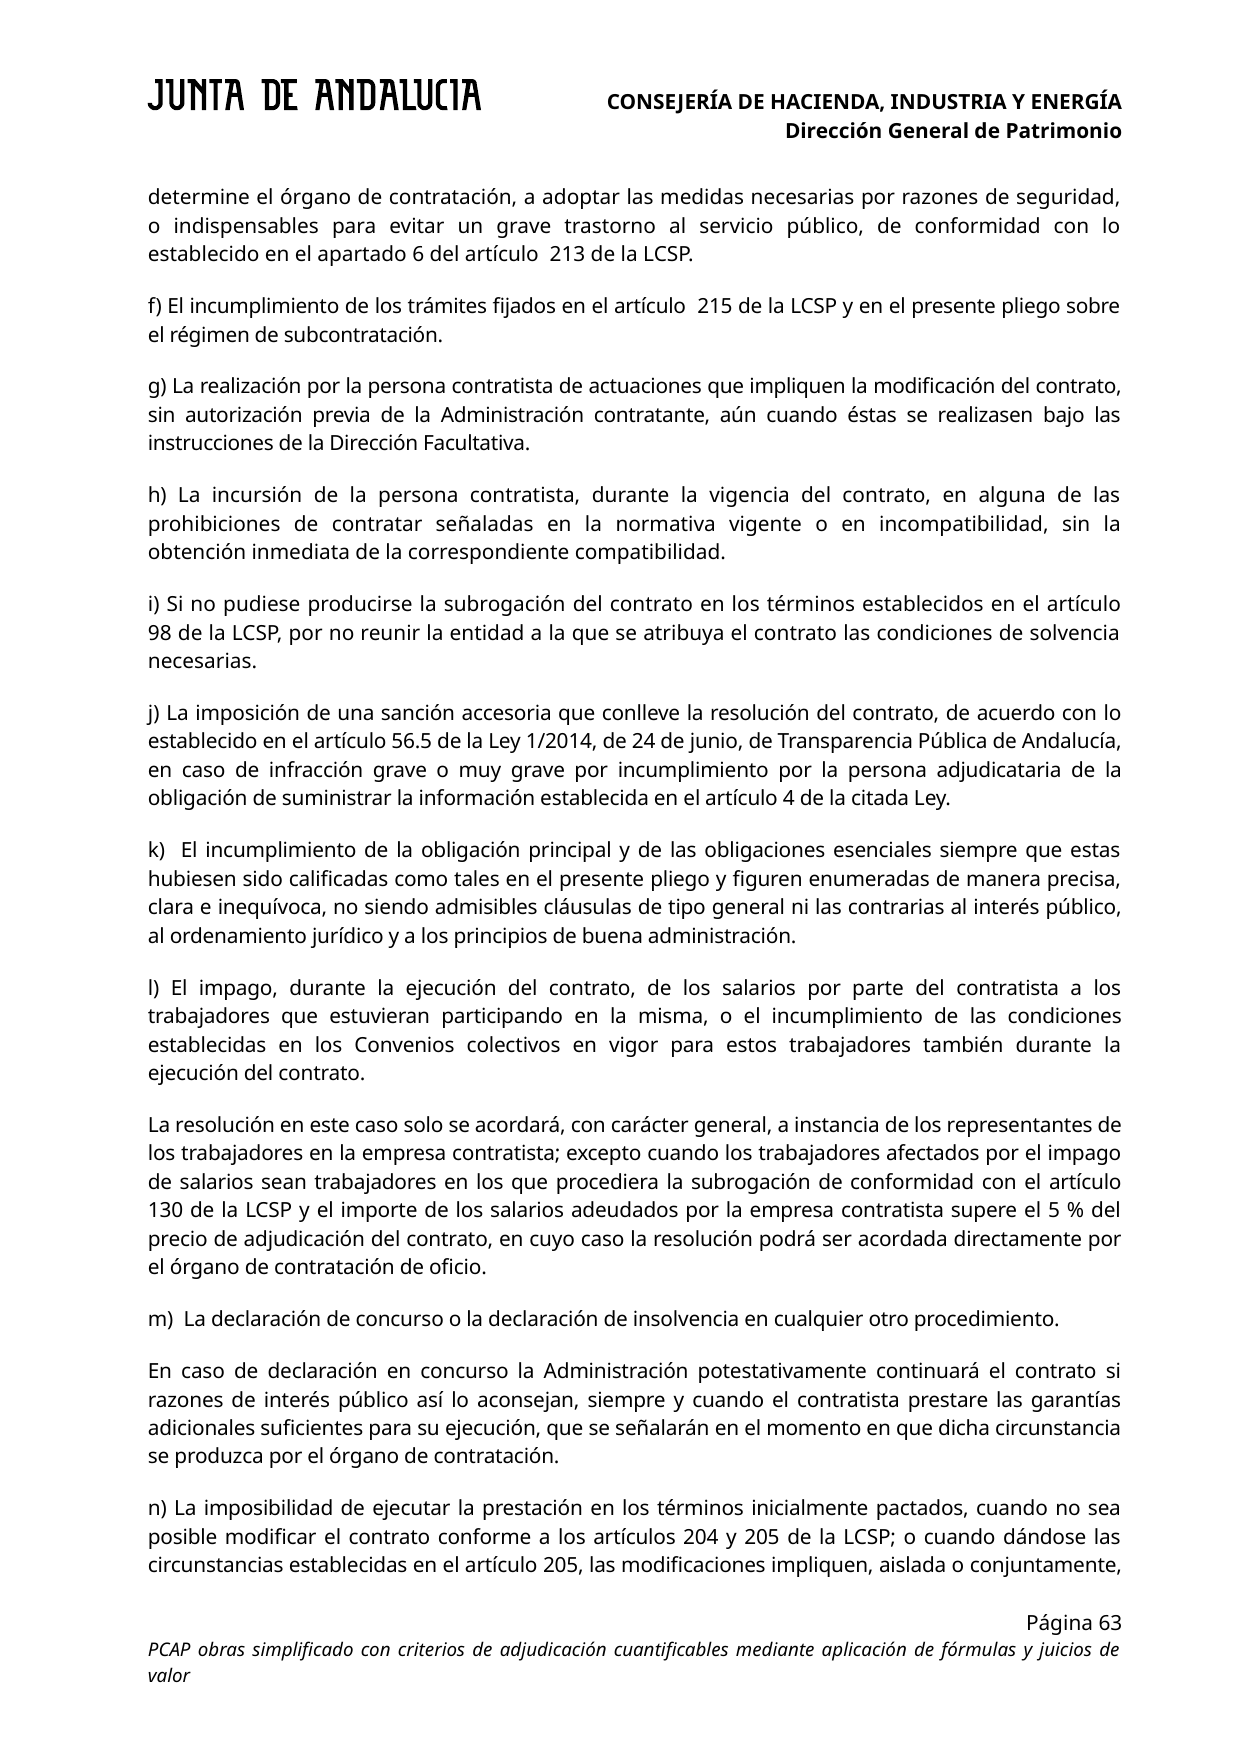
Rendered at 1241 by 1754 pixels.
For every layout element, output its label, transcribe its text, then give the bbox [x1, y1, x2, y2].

text l) El impago, durante la ejecución del contrato, de los salarios por parte del contratista a los trabajadores que estuvieran participando en la misma, o el incumplimiento de las condiciones establecidas en los Convenios colectivos en vigor para estos trabajadores también durante la ejecución del contrato. [148, 973, 1122, 1087]
text determine el órgano de contratación, a adoptar las medidas necesarias por razones de seguridad, o indispensables para evitar un grave trastorno al servicio público, de conformidad con lo establecido en el apartado 6 del artículo 213 de la LCSP. [148, 182, 1122, 268]
text En caso de declaración en concurso la Administración potestativamente continuará el contrato si razones de interés público así lo aconsejan, siempre y cuando el contratista prestare las garantías adicionales suficientes para su ejecución, que se señalarán en el momento en que dicha circunstancia se produzca por el órgano de contratación. [110, 1356, 1122, 1470]
list i) Si no pudiese producirse la subrogación del contrato en los términos establecidos en el artículo 98 de la LCSP, por no reunir la entidad a la que se atribuya el contrato las condiciones de solvencia necesarias. [148, 589, 1122, 675]
text j) La imposición de una sanción accesoria que conlleve la resolución del contrato, de acuerdo con lo establecido en el artículo 56.5 de la Ley 1/2014, de 24 de junio, de Transparencia Pública de Andalucía, en caso de infracción grave o muy grave por incumplimiento por la persona adjudicataria de la obligación de suministrar la información establecida en el artículo 4 de la citada Ley. [148, 698, 1122, 812]
text f) El incumplimiento de los trámites fijados en el artículo 215 de la LCSP y en el presente pliego sobre el régimen de subcontratación. [148, 291, 1122, 348]
text La resolución en este caso solo se acordará, con carácter general, a instancia de los representantes de los trabajadores en la empresa contratista; excepto cuando los trabajadores afectados por el impago de salarios sean trabajadores en los que procediera la subrogación de conformidad con el artículo 130 de la LCSP y el importe de los salarios adeudados por la empresa contratista supere el 5 % del precio de adjudicación del contrato, en cuyo caso la resolución podrá ser acordada directamente por el órgano de contratación de oficio. [110, 1110, 1122, 1281]
text k) El incumplimiento de la obligación principal y de las obligaciones esenciales siempre que estas hubiesen sido calificadas como tales en el presente pliego y figuren enumeradas de manera precisa, clara e inequívoca, no siendo admisibles cláusulas de tipo general ni las contrarias al interés público, al ordenamiento jurídico y a los principios de buena administración. [148, 836, 1122, 949]
text g) La realización por la persona contratista de actuaciones que impliquen la modificación del contrato, sin autorización previa de la Administración contratante, aún cuando éstas se realizasen bajo las instrucciones de la Dirección Facultativa. [148, 372, 1122, 457]
text h) La incursión de la persona contratista, durante la vigencia del contrato, en alguna de las prohibiciones de contratar señaladas en la normativa vigente o en incompatibilidad, sin la obtención inmediata de la correspondiente compatibilidad. [148, 481, 1122, 566]
text n) La imposibilidad de ejecutar la prestación en los términos inicialmente pactados, cuando no sea posible modificar el contrato conforme a los artículos 204 y 205 de la LCSP; o cuando dándose las circunstancias establecidas en el artículo 205, las modificaciones impliquen, aislada o conjuntamente, [148, 1493, 1122, 1579]
text m) La declaración de concurso o la declaración de insolvencia en cualquier otro procedimiento. [148, 1304, 1122, 1333]
